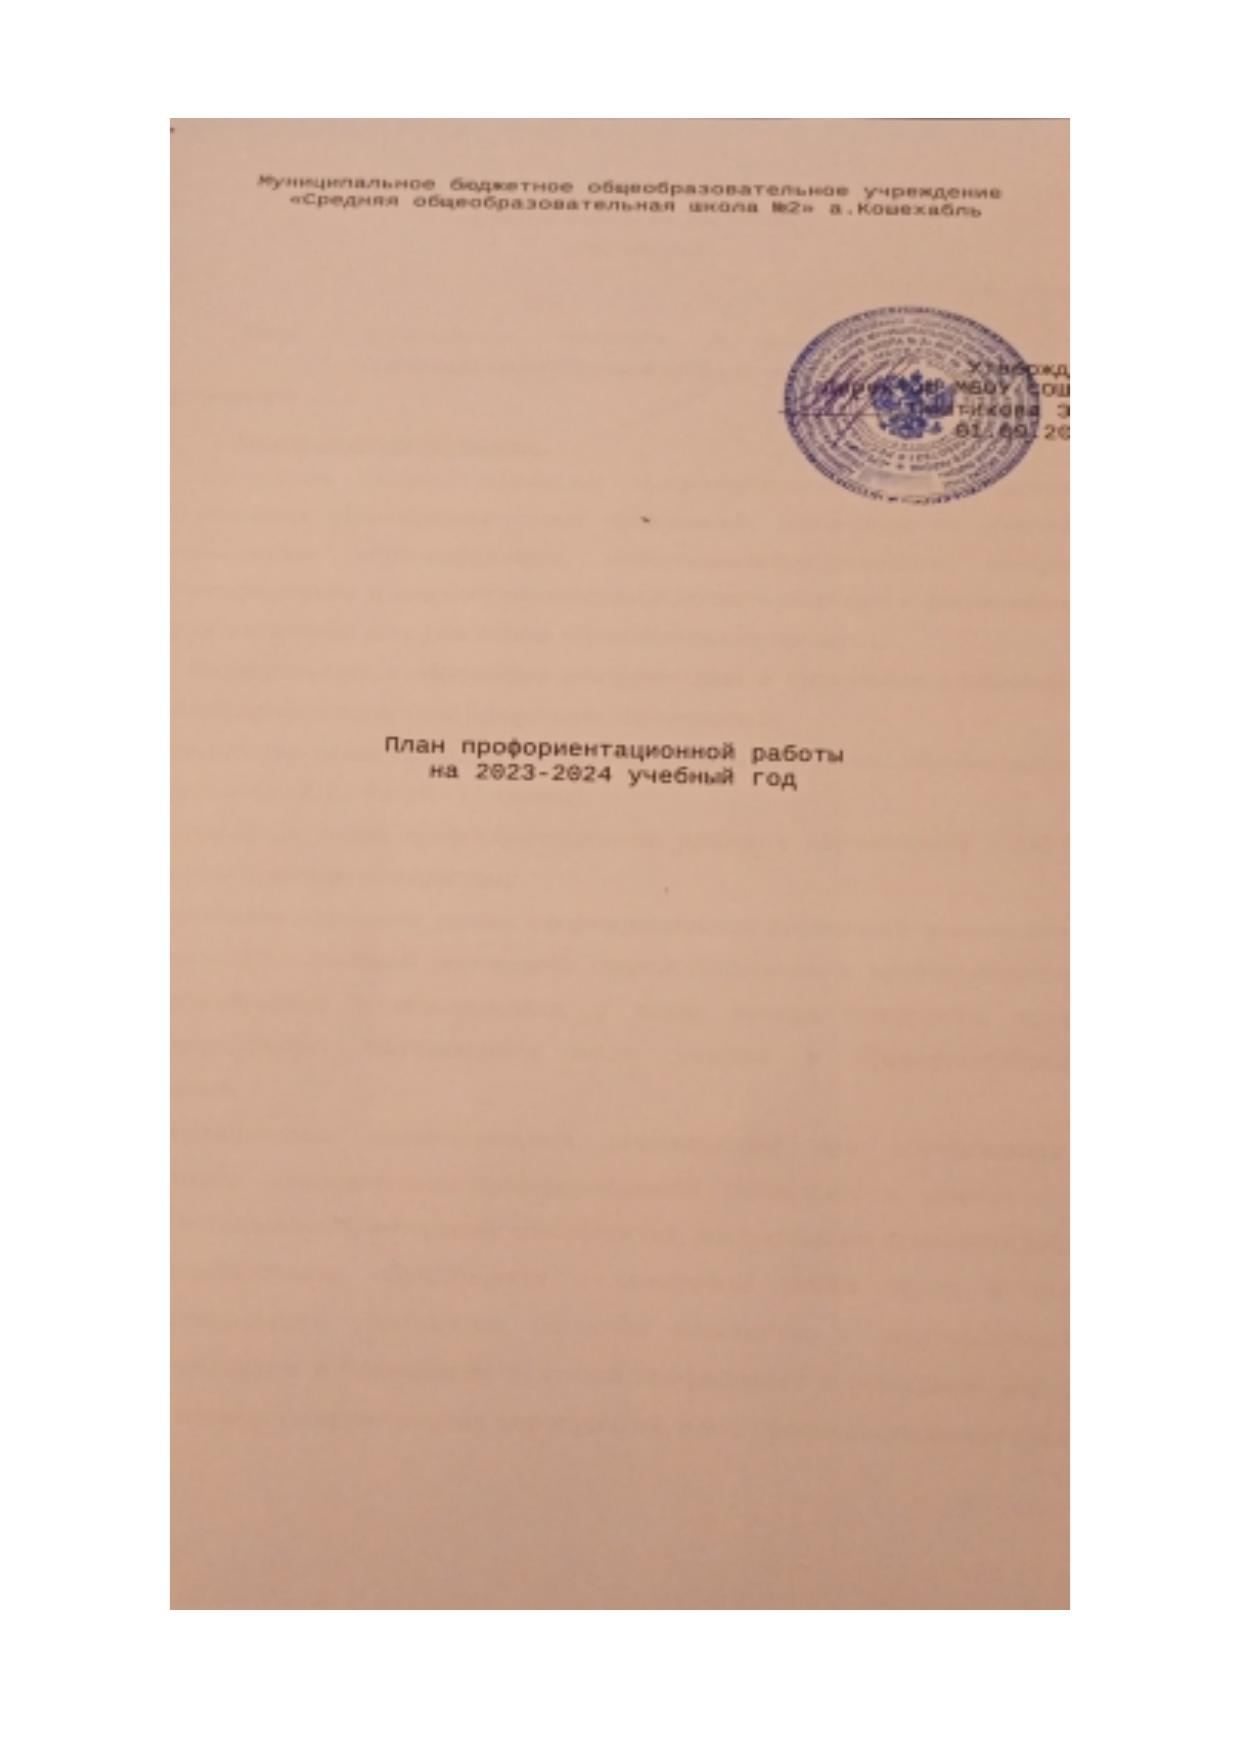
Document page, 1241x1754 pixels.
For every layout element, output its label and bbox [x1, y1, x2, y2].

picture [169, 118, 1071, 1610]
